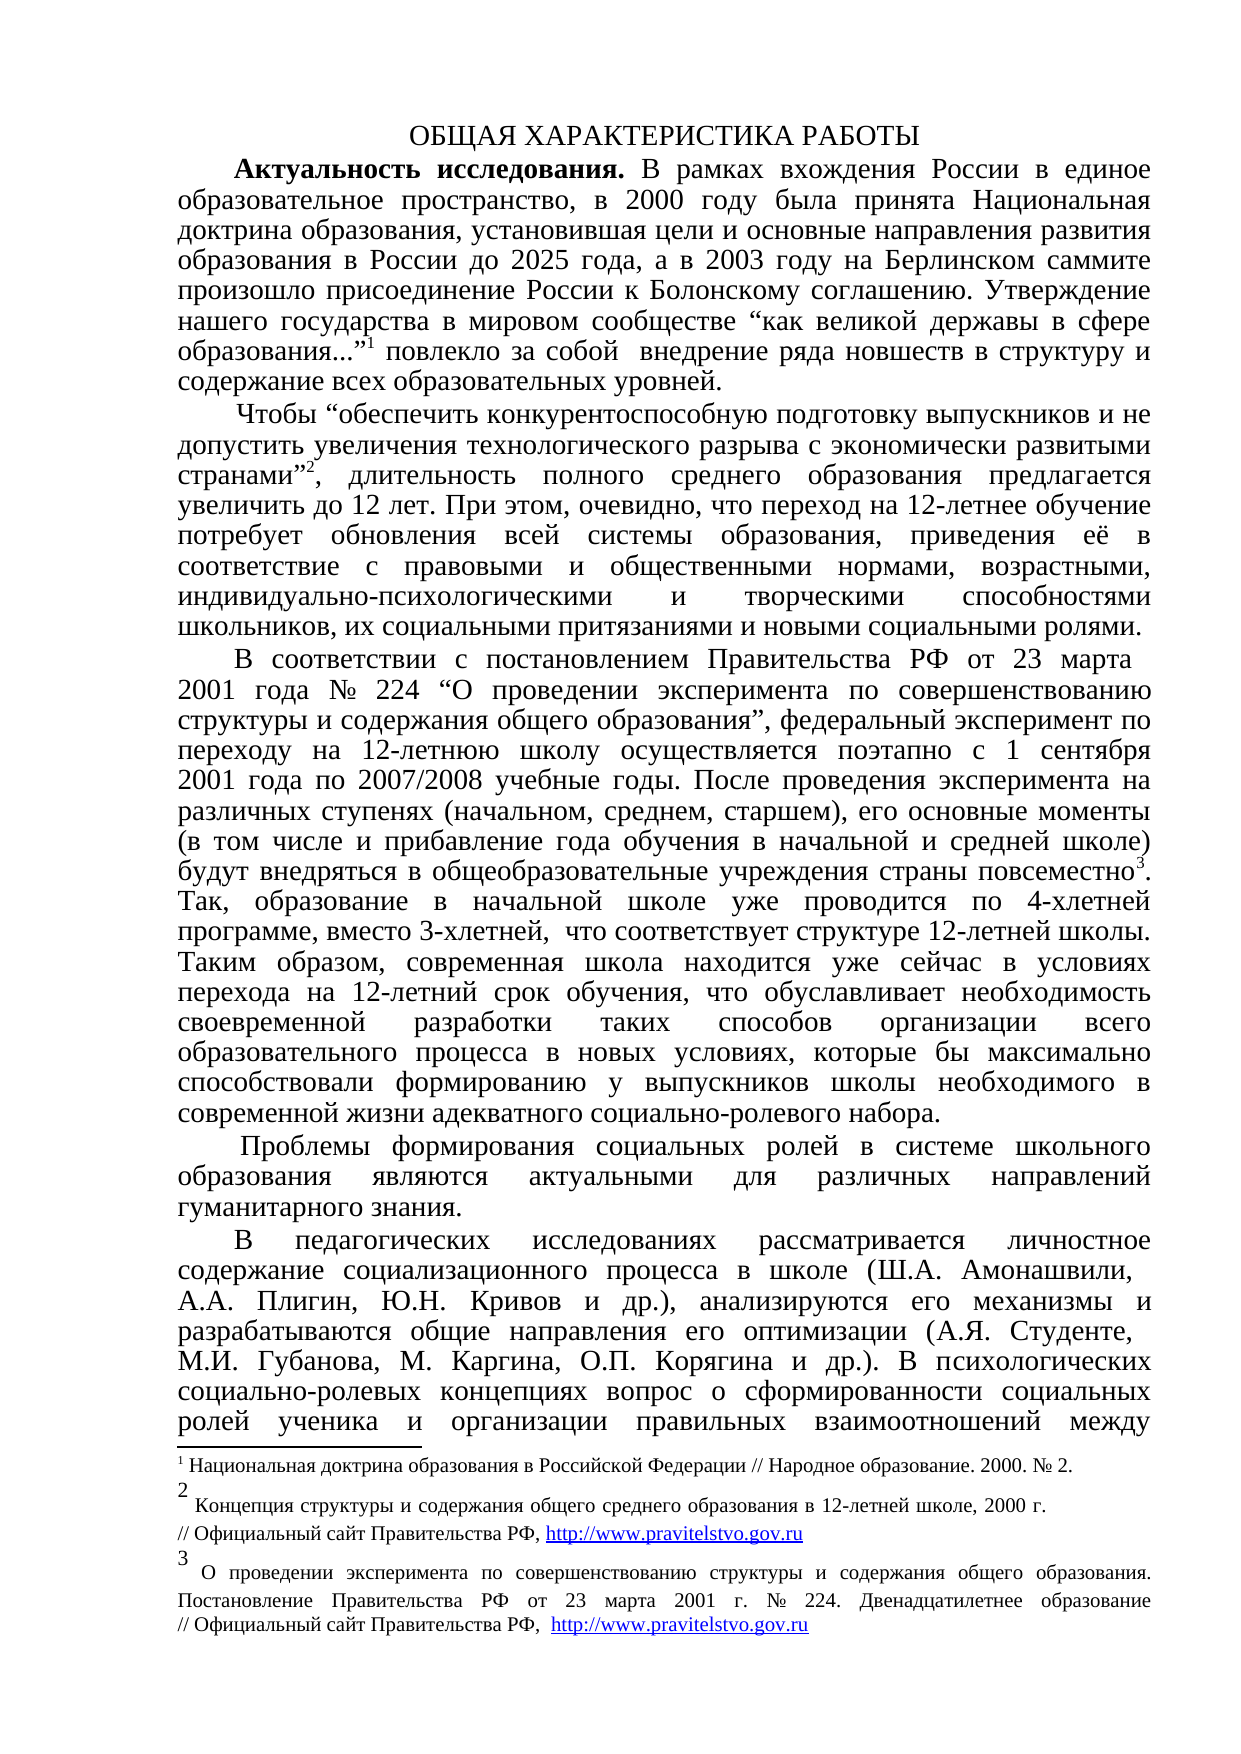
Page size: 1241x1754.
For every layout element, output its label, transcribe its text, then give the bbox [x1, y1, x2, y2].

text В педагогических исследованиях рассматривается личностное содержание социализационного процесса в школе (Ш.А. Амонашвили, А.А. Плигин, Ю.Н. Кривов и др.), анализируются его механизмы и разрабатываются общие направления его оптимизации (А.Я. Студенте, М.И. Губанова, М. Каргина, О.П. Корягина и др.). В психологических социально-ролевых концепциях вопрос о сформированности социальных ролей ученика и организации правильных взаимоотношений между [177, 1222, 1152, 1437]
text Национальная доктрина образования в Российской Федерации // Народное образование. 2000. № 2. [177, 1453, 1152, 1477]
text В соответствии с постановлением Правительства РФ от 23 марта 2001 года № 224 “О проведении эксперимента по совершенствованию структуры и содержания общего образования”, федеральный эксперимент по переходу на 12-летнюю школу осуществляется поэтапно с 1 сентября 2001 года по 2007/2008 учебные годы. После проведения эксперимента на различных ступенях (начальном, среднем, старшем), его основные моменты (в том числе и прибавление года обучения в начальной и средней школе) будут внедряться в общеобразовательные учреждения страны повсеместно. Так, образование в начальной школе уже проводится по 4-хлетней программе, вместо 3-хлетней, что соответствует структуре 12-летней школы. Таким образом, современная школа находится уже сейчас в условиях перехода на 12-летний срок обучения, что обуславливает необходимость своевременной разработки таких способов организации всего образовательного процесса в новых условиях, которые бы максимально способствовали формированию у выпускников школы необходимого в современной жизни адекватного социально-ролевого набора. [177, 642, 1152, 1128]
text Проблемы формирования социальных ролей в системе школьного образования являются актуальными для различных направлений гуманитарного знания. [177, 1128, 1152, 1222]
text Актуальность исследования. В рамках вхождения России в единое образовательное пространство, в 2000 году была принята Национальная доктрина образования, установившая цели и основные направления развития образования в России до 2025 года, а в 2003 году на Берлинском саммите произошло присоединение России к Болонскому соглашению. Утверждение нашего государства в мировом сообществе “как великой державы в сфере образования...” повлекло за собой внедрение ряда новшеств в структуру и содержание всех образовательных уровней. [177, 152, 1152, 397]
text О проведении эксперимента по совершенствованию структуры и содержания общего образования. Постановление Правительства РФ от 23 марта 2001 г. № 224. Двенадцатилетнее образование // Официальный сайт Правительства РФ, http://www.pravitelstvo.gov.ru [177, 1544, 1152, 1636]
text ОБЩАЯ ХАРАКТЕРИСТИКА РАБОТЫ [177, 118, 1152, 152]
text Чтобы “обеспечить конкурентоспособную подготовку выпускников и не допустить увеличения технологического разрыва с экономически развитыми странами”, длительность полного среднего образования предлагается увеличить до 12 лет. При этом, очевидно, что переход на 12-летнее обучение потребует обновления всей системы образования, приведения её в соответствие с правовыми и общественными нормами, возрастными, индивидуально-психологическими и творческими способностями школьников, их социальными притязаниями и новыми социальными ролями. [177, 397, 1152, 642]
text Концепция структуры и содержания общего среднего образования в 12-летней школе, 2000 г. // Официальный сайт Правительства РФ, http://www.pravitelstvo.gov.ru [177, 1477, 1048, 1544]
